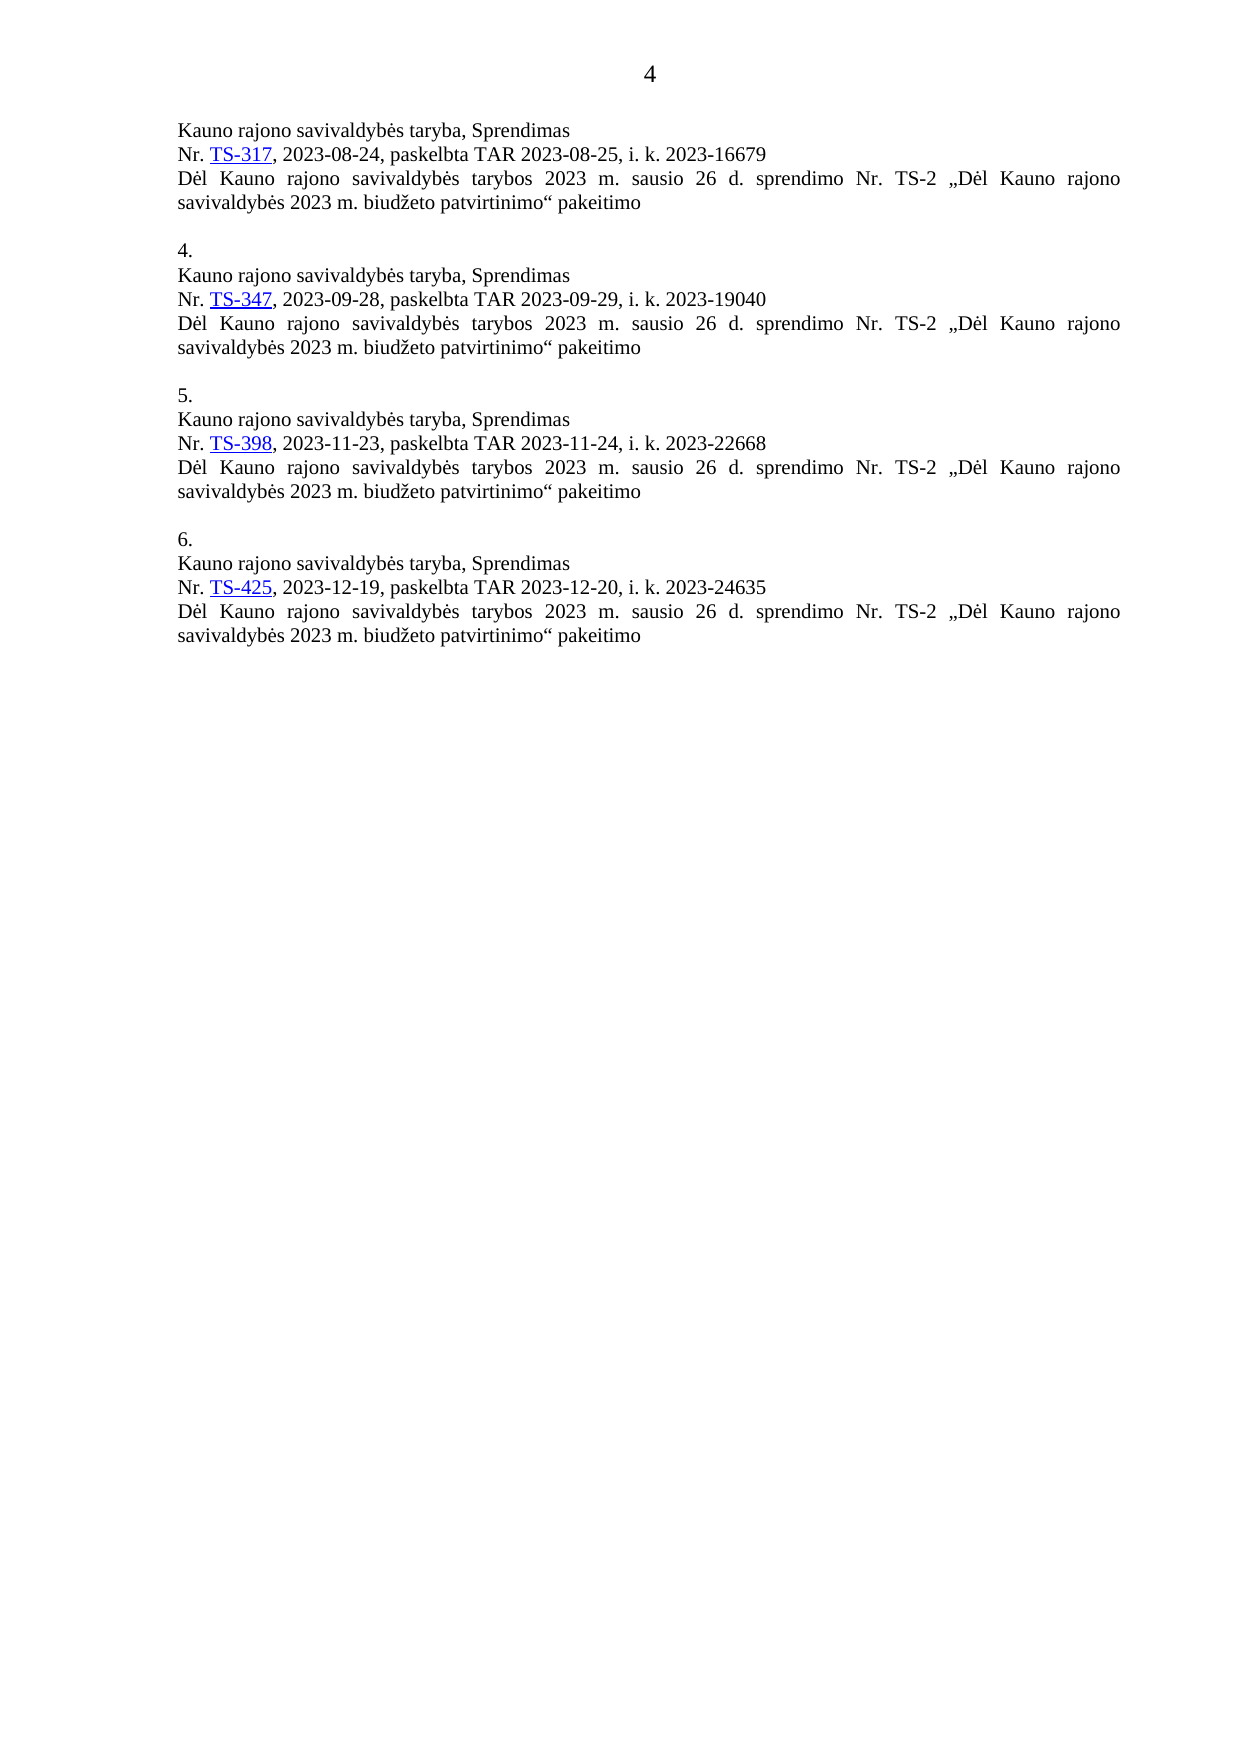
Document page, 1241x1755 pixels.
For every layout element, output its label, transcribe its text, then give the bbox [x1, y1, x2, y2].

text Nr. TS-317, 2023-08-24, paskelbta TAR 2023-08-25, i. k. 2023-16679 [177, 142, 1122, 166]
text Nr. TS-347, 2023-09-28, paskelbta TAR 2023-09-29, i. k. 2023-19040 [177, 287, 1122, 311]
text Nr. TS-398, 2023-11-23, paskelbta TAR 2023-11-24, i. k. 2023-22668 [177, 431, 1122, 455]
text Kauno rajono savivaldybės taryba, Sprendimas [177, 551, 1122, 575]
text Kauno rajono savivaldybės taryba, Sprendimas [177, 407, 1122, 431]
text 6. [177, 527, 1122, 551]
text Kauno rajono savivaldybės taryba, Sprendimas [177, 262, 1122, 287]
text Dėl Kauno rajono savivaldybės tarybos 2023 m. sausio 26 d. sprendimo Nr. TS-2 „Dėl Kauno rajono savivaldybės 2023 m. biudžeto patvirtinimo“ pakeitimo [177, 455, 1122, 503]
text 5. [177, 383, 1122, 407]
text 4. [177, 238, 1122, 262]
text Dėl Kauno rajono savivaldybės tarybos 2023 m. sausio 26 d. sprendimo Nr. TS-2 „Dėl Kauno rajono savivaldybės 2023 m. biudžeto patvirtinimo“ pakeitimo [177, 166, 1122, 214]
text Nr. TS-425, 2023-12-19, paskelbta TAR 2023-12-20, i. k. 2023-24635 [177, 575, 1122, 599]
text Dėl Kauno rajono savivaldybės tarybos 2023 m. sausio 26 d. sprendimo Nr. TS-2 „Dėl Kauno rajono savivaldybės 2023 m. biudžeto patvirtinimo“ pakeitimo [177, 311, 1122, 359]
text Kauno rajono savivaldybės taryba, Sprendimas [177, 118, 1122, 142]
text Dėl Kauno rajono savivaldybės tarybos 2023 m. sausio 26 d. sprendimo Nr. TS-2 „Dėl Kauno rajono savivaldybės 2023 m. biudžeto patvirtinimo“ pakeitimo [177, 599, 1122, 647]
